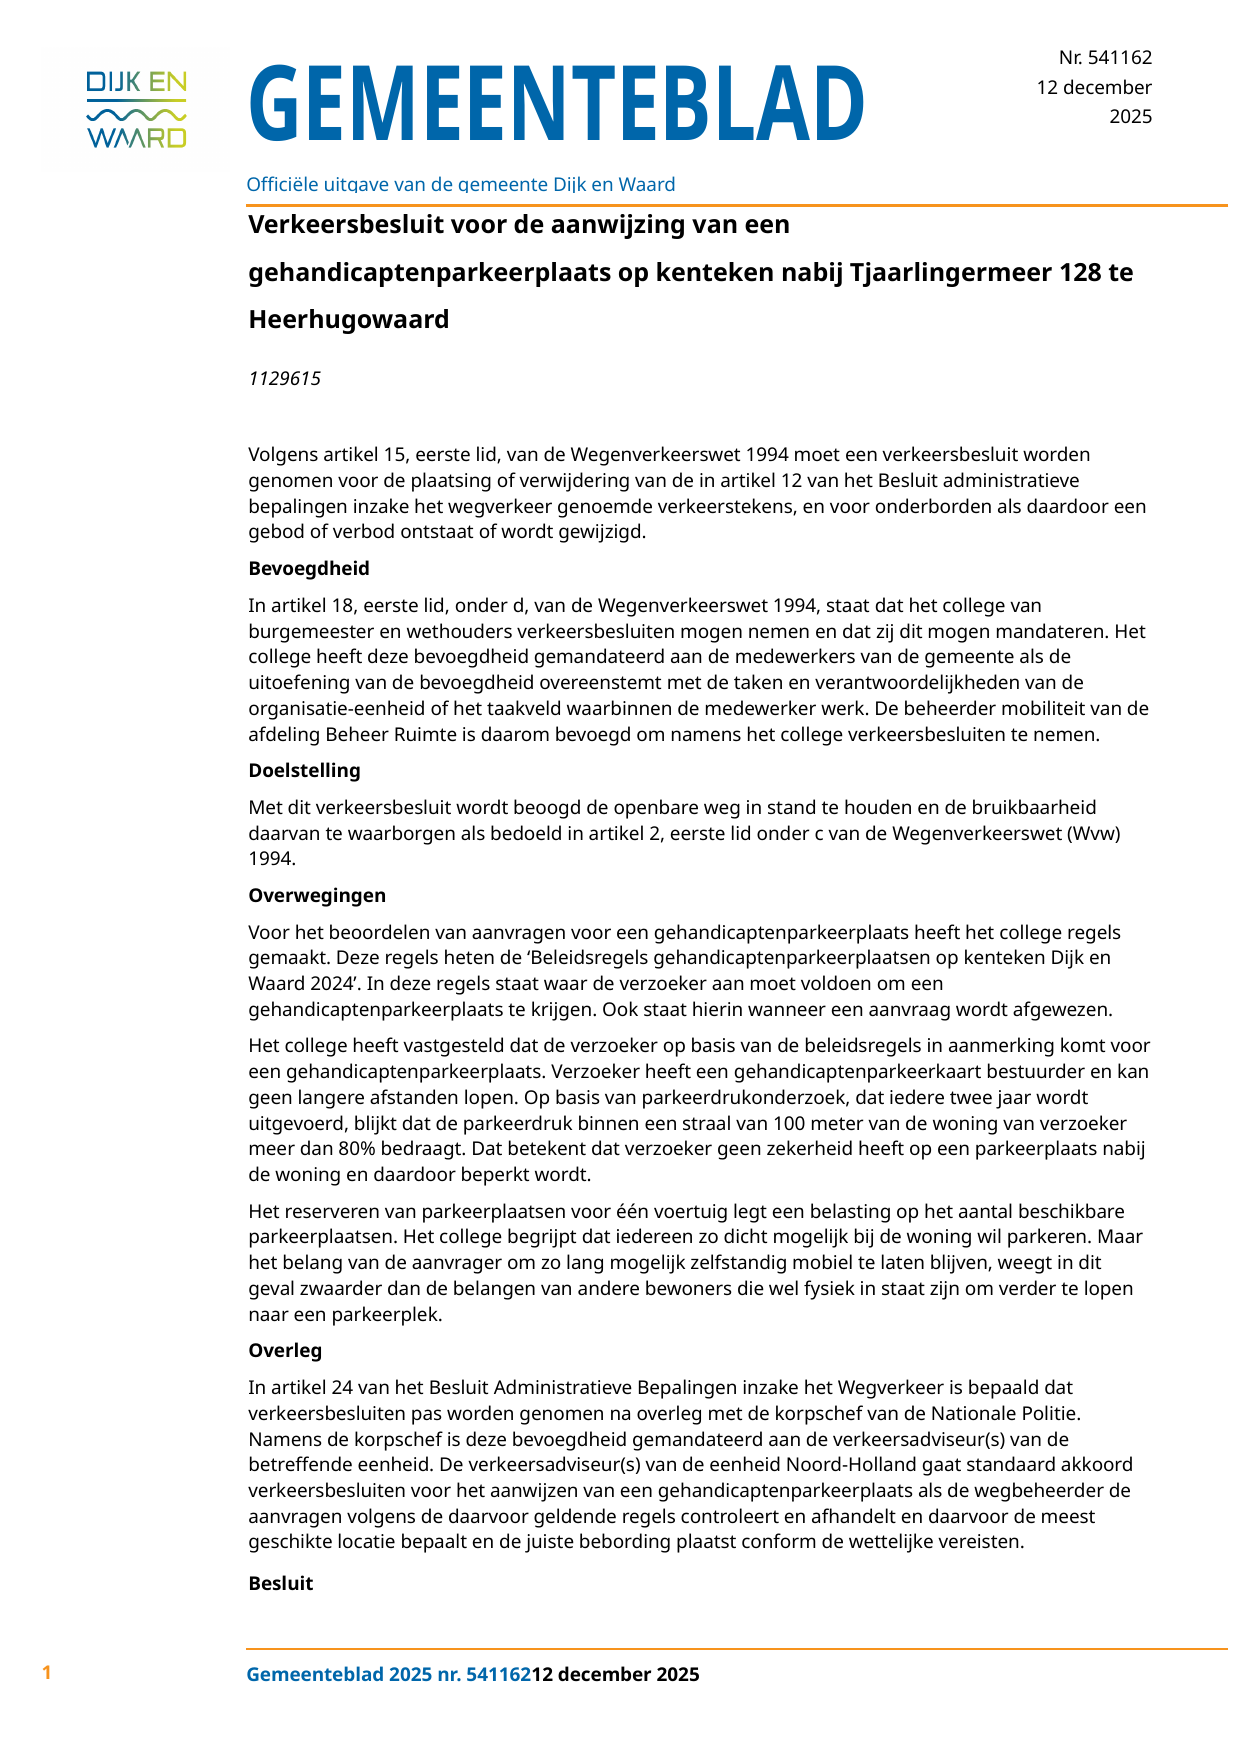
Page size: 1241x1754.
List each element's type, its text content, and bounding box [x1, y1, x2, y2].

text In artikel 18, eerste lid, onder d, van de Wegenverkeerswet 1994, staat dat het college van burgemeester en wethouders verkeersbesluiten mogen nemen en dat zij dit mogen mandateren. Het college heeft deze bevoegdheid gemandateerd aan de medewerkers van de gemeente als de uitoefening van de bevoegdheid overeenstemt met de taken en verantwoordelijkheden van de organisatie-eenheid of het taakveld waarbinnen de medewerker werk. De beheerder mobiliteit van de afdeling Beheer Ruimte is daarom bevoegd om namens het college verkeersbesluiten te nemen. [248, 592, 1152, 746]
text Besluit [248, 1571, 1152, 1596]
text Overwegingen [248, 882, 1152, 908]
text Doelstelling [248, 757, 1152, 783]
text Volgens artikel 15, eerste lid, van de Wegenverkeerswet 1994 moet een verkeersbesluit worden genomen voor de plaatsing of verwijdering van de in artikel 12 van het Besluit administratieve bepalingen inzake het wegverkeer genoemde verkeerstekens, en voor onderborden als daardoor een gebod of verbod ontstaat of wordt gewijzigd. [248, 442, 1152, 544]
text Voor het beoordelen van aanvragen voor een gehandicaptenparkeerplaats heeft het college regels gemaakt. Deze regels heten de ‘Beleidsregels gehandicaptenparkeerplaatsen op kenteken Dijk en Waard 2024’. In deze regels staat waar de verzoeker aan moet voldoen om een gehandicaptenparkeerplaats te krijgen. Ook staat hierin wanneer een aanvraag wordt afgewezen. [248, 919, 1152, 1022]
text In artikel 24 van het Besluit Administratieve Bepalingen inzake het Wegverkeer is bepaald dat verkeersbesluiten pas worden genomen na overleg met de korpschef van de Nationale Politie. Namens de korpschef is deze bevoegdheid gemandateerd aan de verkeersadviseur(s) van de betreffende eenheid. De verkeersadviseur(s) van de eenheid Noord-Holland gaat standaard akkoord verkeersbesluiten voor het aanwijzen van een gehandicaptenparkeerplaats als de wegbeheerder de aanvragen volgens de daarvoor geldende regels controleert en afhandelt en daarvoor de meest geschikte locatie bepaalt en de juiste bebording plaatst conform de wettelijke vereisten. [248, 1374, 1152, 1554]
text 1129615 [248, 366, 1152, 391]
text Bevoegdheid [248, 555, 1152, 581]
text Het reserveren van parkeerplaatsen voor één voertuig legt een belasting op het aantal beschikbare parkeerplaatsen. Het college begrijpt dat iedereen zo dicht mogelijk bij de woning wil parkeren. Maar het belang van de aanvrager om zo lang mogelijk zelfstandig mobiel te laten blijven, weegt in dit geval zwaarder dan de belangen van andere bewoners die wel fysiek in staat zijn om verder te lopen naar een parkeerplek. [248, 1198, 1152, 1327]
text Overleg [248, 1338, 1152, 1363]
picture [41, 47, 231, 172]
text Met dit verkeersbesluit wordt beoogd de openbare weg in stand te houden en de bruikbaarheid daarvan te waarborgen als bedoeld in artikel 2, eerste lid onder c van de Wegenverkeerswet (Wvw) 1994. [248, 794, 1152, 871]
text Verkeersbesluit voor de aanwijzing van een gehandicaptenparkeerplaats op kenteken nabij Tjaarlingermeer 128 te Heerhugowaard [248, 207, 1152, 336]
text Het college heeft vastgesteld dat de verzoeker op basis van de beleidsregels in aanmerking komt voor een gehandicaptenparkeerplaats. Verzoeker heeft een gehandicaptenparkeerkaart bestuurder en kan geen langere afstanden lopen. Op basis van parkeerdrukonderzoek, dat iedere twee jaar wordt uitgevoerd, blijkt dat de parkeerdruk binnen een straal van 100 meter van de woning van verzoeker meer dan 80% bedraagt. Dat betekent dat verzoeker geen zekerheid heeft op een parkeerplaats nabij de woning en daardoor beperkt wordt. [248, 1033, 1152, 1187]
